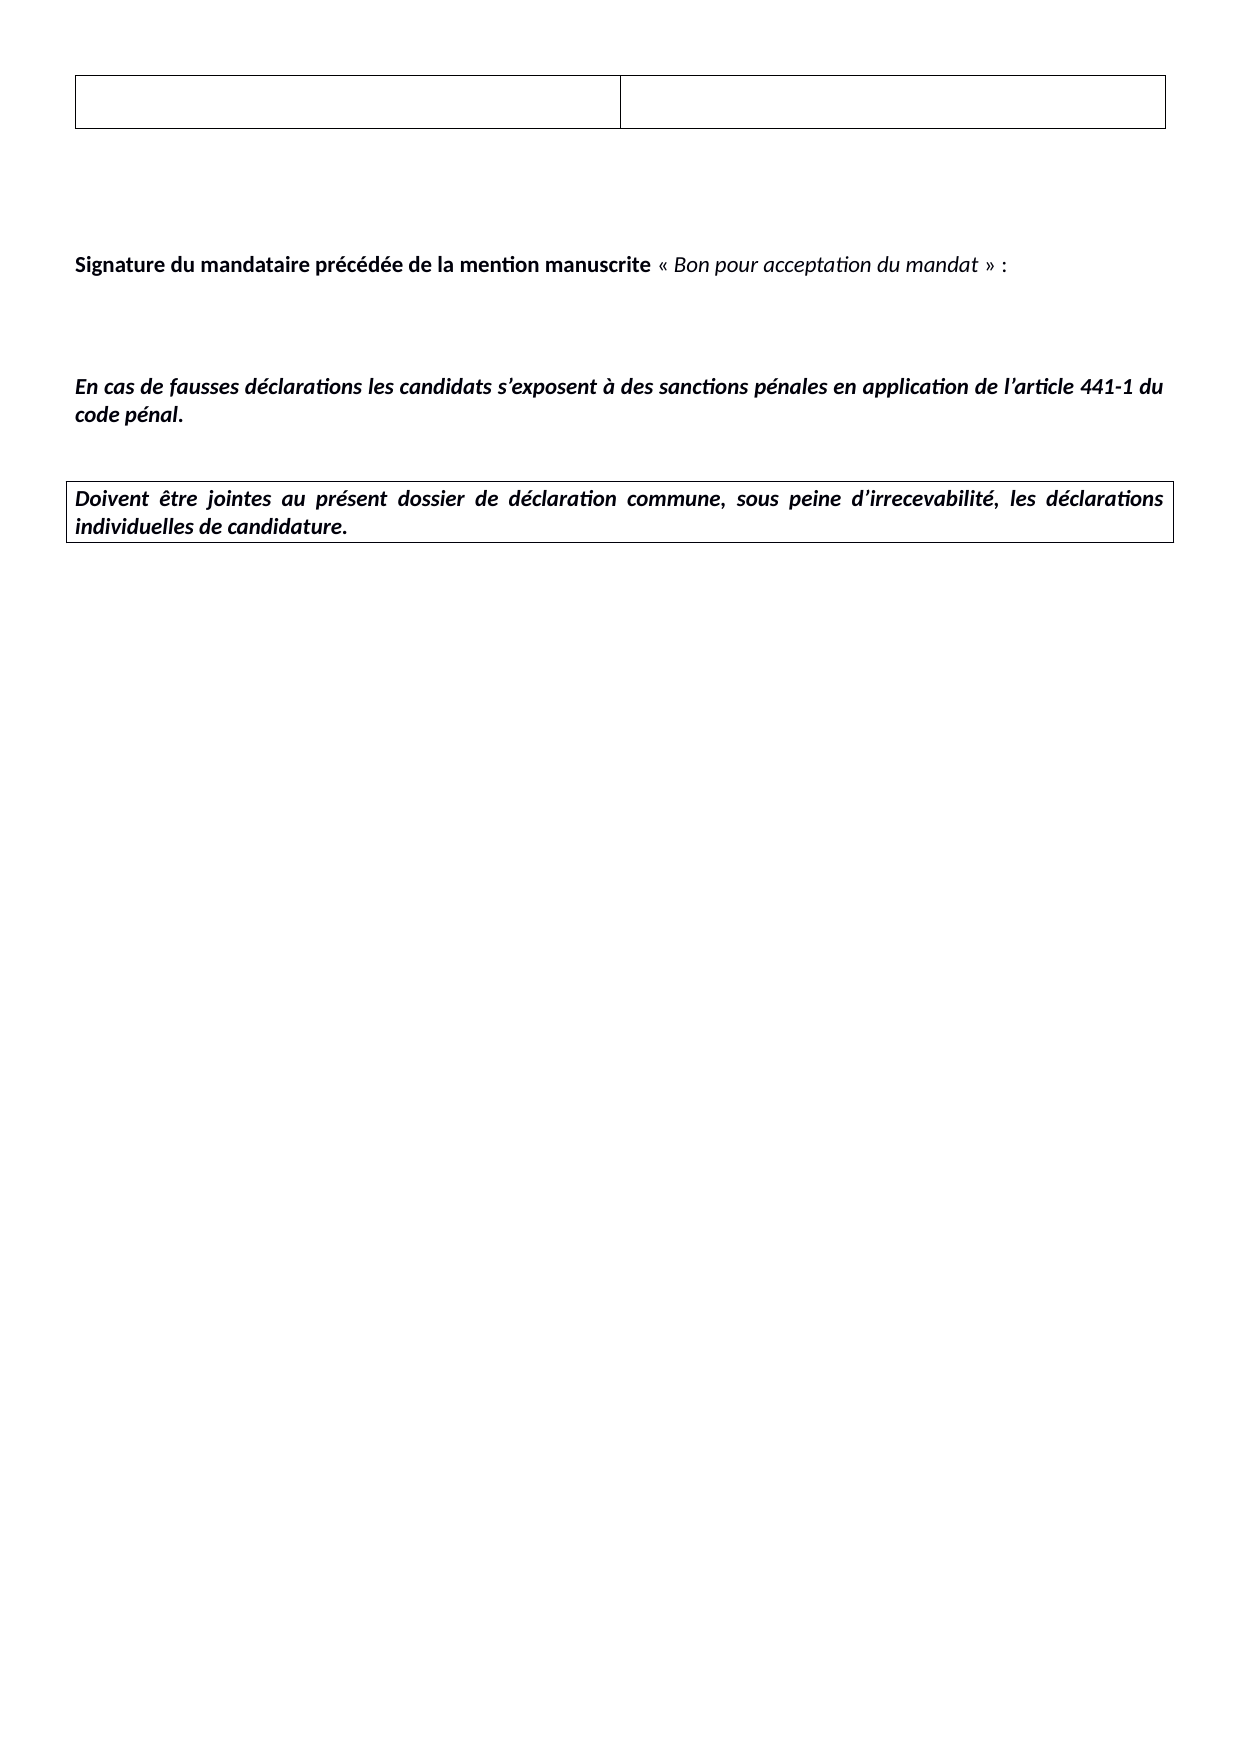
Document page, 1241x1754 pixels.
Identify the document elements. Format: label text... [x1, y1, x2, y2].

text En cas de fausses déclarations les candidats s’exposent à des sanctions pénales en application de l’article 441-1 du code pénal. [75, 372, 1165, 428]
table_cell [76, 76, 620, 128]
text Doivent être jointes au présent dossier de déclaration commune, sous peine d’irrecevabilité, les déclarations individuelles de candidature. [67, 482, 1173, 542]
text Signature du mandataire précédée de la mention manuscrite « Bon pour acceptation du mandat » : [75, 250, 1165, 278]
table_cell [621, 76, 1165, 128]
